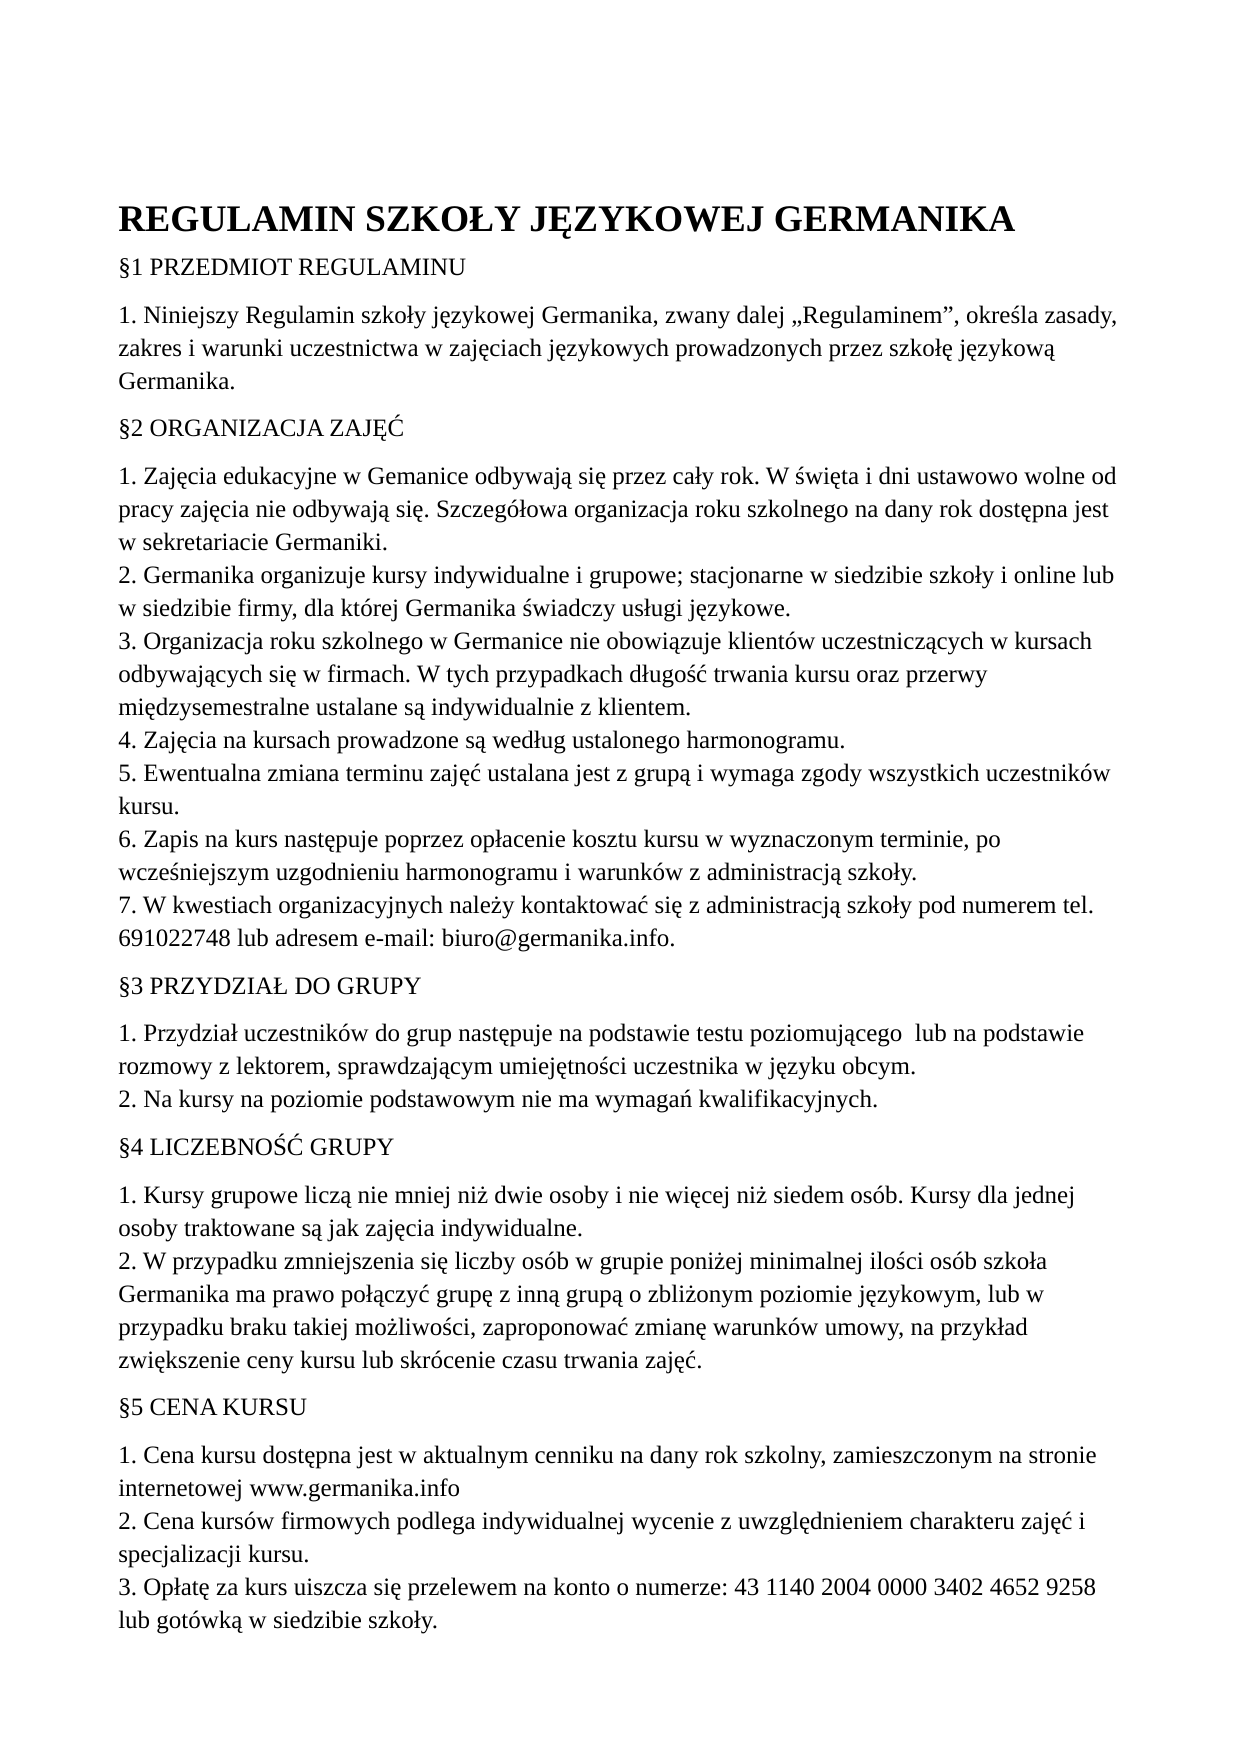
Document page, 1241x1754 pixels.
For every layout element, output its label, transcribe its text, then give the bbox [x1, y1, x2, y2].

text 1. Zajęcia edukacyjne w Gemanice odbywają się przez cały rok. W święta i dni ustawowo wolne od pracy zajęcia nie odbywają się. Szczegółowa organizacja roku szkolnego na dany rok dostępna jest w sekretariacie Germaniki. 2. Germanika organizuje kursy indywidualne i grupowe; stacjonarne w siedzibie szkoły i online lub w siedzibie firmy, dla której Germanika świadczy usługi językowe. 3. Organizacja roku szkolnego w Germanice nie obowiązuje klientów uczestniczących w kursach odbywających się w firmach. W tych przypadkach długość trwania kursu oraz przerwy międzysemestralne ustalane są indywidualnie z klientem. 4. Zajęcia na kursach prowadzone są według ustalonego harmonogramu. 5. Ewentualna zmiana terminu zajęć ustalana jest z grupą i wymaga zgody wszystkich uczestników kursu. 6. Zapis na kurs następuje poprzez opłacenie kosztu kursu w wyznaczonym terminie, po wcześniejszym uzgodnieniu harmonogramu i warunków z administracją szkoły. 7. W kwestiach organizacyjnych należy kontaktować się z administracją szkoły pod numerem tel. 691022748 lub adresem e-mail: biuro@germanika.info. [118, 461, 1122, 952]
text 1. Cena kursu dostępna jest w aktualnym cenniku na dany rok szkolny, zamieszczonym na stronie internetowej www.germanika.info 2. Cena kursów firmowych podlega indywidualnej wycenie z uwzględnieniem charakteru zajęć i specjalizacji kursu. 3. Opłatę za kurs uiszcza się przelewem na konto o numerze: 43 1140 2004 0000 3402 4652 9258 lub gotówką w siedzibie szkoły. [118, 1440, 1122, 1634]
text 1. Kursy grupowe liczą nie mniej niż dwie osoby i nie więcej niż siedem osób. Kursy dla jednej osoby traktowane są jak zajęcia indywidualne. 2. W przypadku zmniejszenia się liczby osób w grupie poniżej minimalnej ilości osób szkoła Germanika ma prawo połączyć grupę z inną grupą o zbliżonym poziomie językowym, lub w przypadku braku takiej możliwości, zaproponować zmianę warunków umowy, na przykład zwiększenie ceny kursu lub skrócenie czasu trwania zajęć. [118, 1180, 1122, 1373]
text 1. Przydział uczestników do grup następuje na podstawie testu poziomującego lub na podstawie rozmowy z lektorem, sprawdzającym umiejętności uczestnika w języku obcym. 2. Na kursy na poziomie podstawowym nie ma wymagań kwalifikacyjnych. [118, 1018, 1122, 1113]
text §4 LICZEBNOŚĆ GRUPY [118, 1132, 1122, 1161]
subtitle REGULAMIN SZKOŁY JĘZYKOWEJ GERMANIKA [118, 196, 1122, 239]
text §1 PRZEDMIOT REGULAMINU [118, 252, 1122, 281]
text §2 ORGANIZACJA ZAJĘĆ [118, 413, 1122, 442]
text 1. Niniejszy Regulamin szkoły językowej Germanika, zwany dalej „Regulaminem”, określa zasady, zakres i warunki uczestnictwa w zajęciach językowych prowadzonych przez szkołę językową Germanika. [118, 300, 1122, 394]
text §3 PRZYDZIAŁ DO GRUPY [118, 971, 1122, 999]
text §5 CENA KURSU [118, 1392, 1122, 1421]
